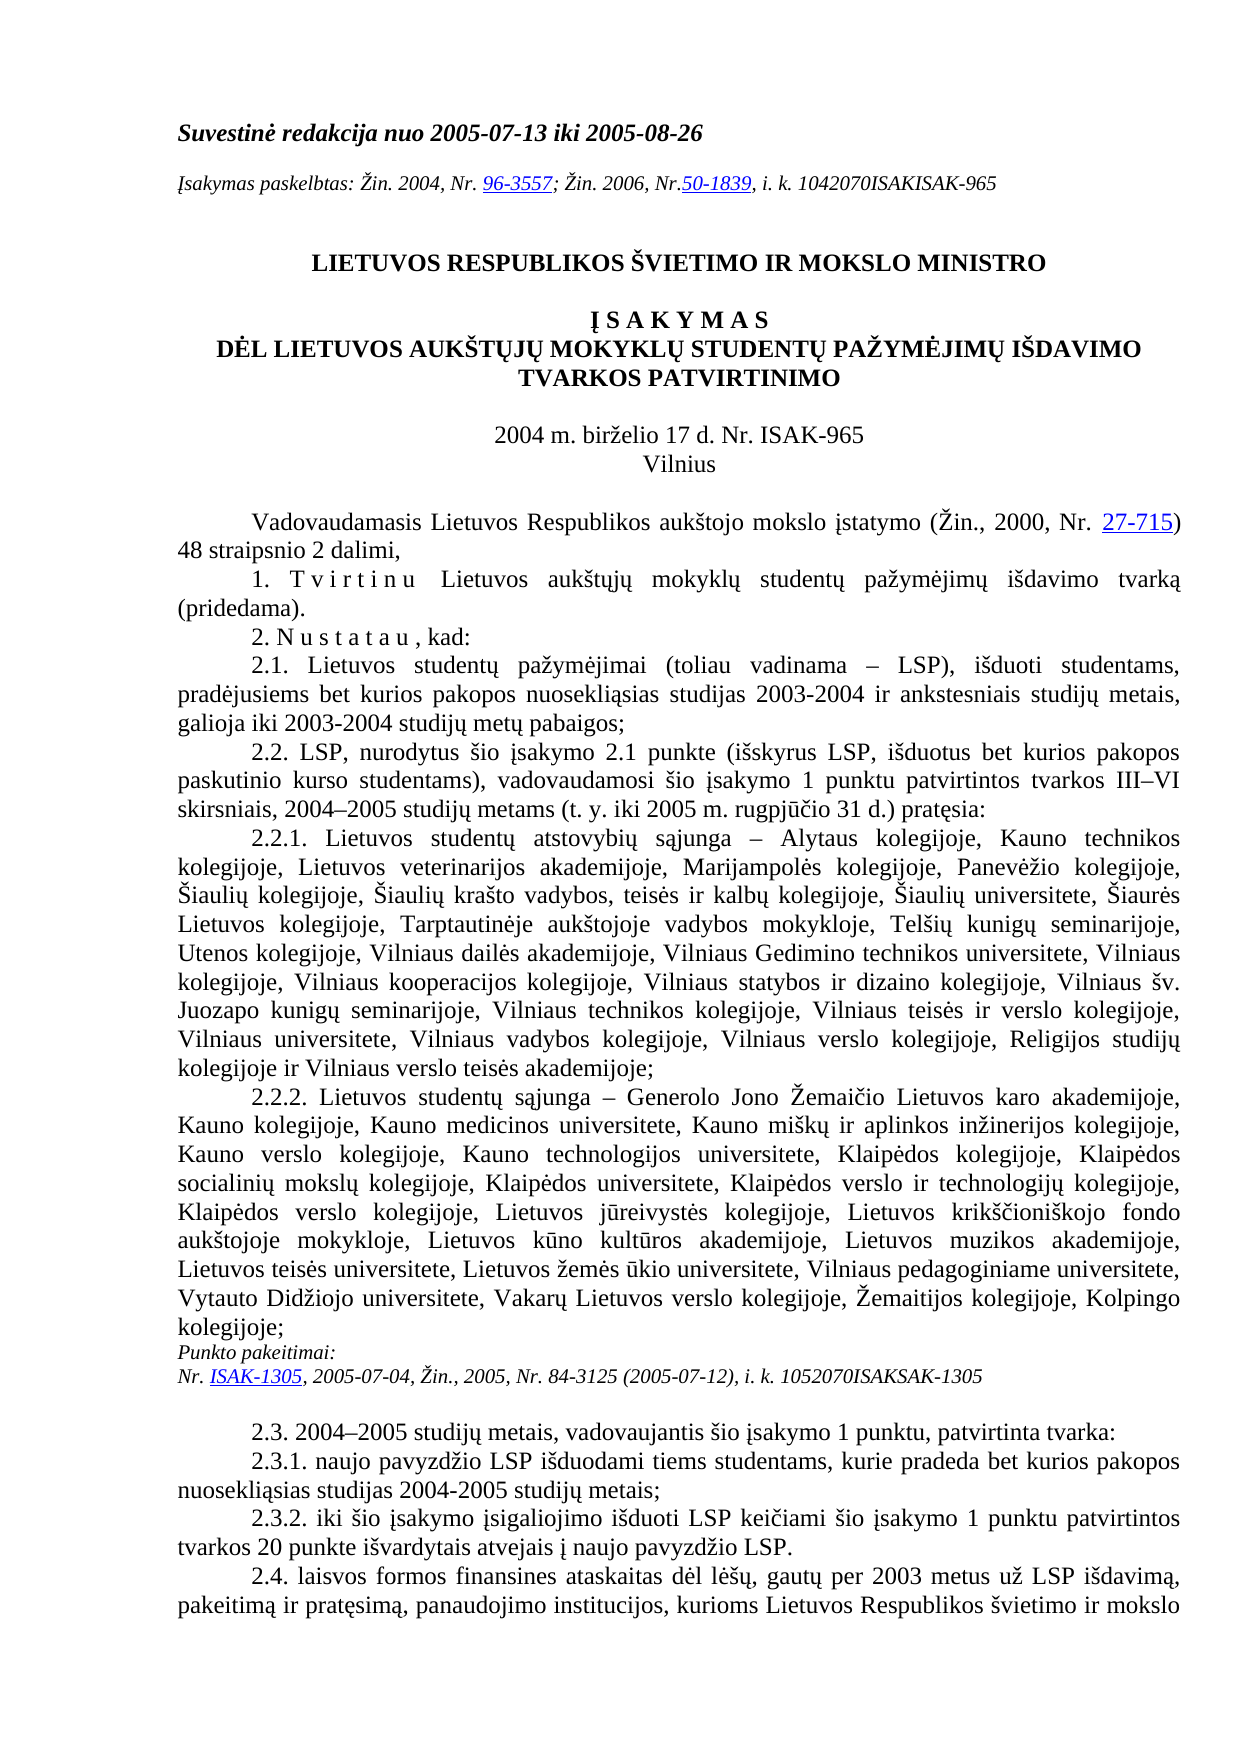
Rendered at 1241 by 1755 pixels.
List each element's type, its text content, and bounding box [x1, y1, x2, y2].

text LIETUVOS RESPUBLIKOS ŠVIETIMO IR MOKSLO MINISTRO [177, 248, 1181, 277]
text Vilnius [177, 449, 1181, 478]
text 2.4. laisvos formos finansines ataskaitas dėl lėšų, gautų per 2003 metus už LSP išdavimą, pakeitimą ir pratęsimą, panaudojimo institucijos, kurioms Lietuvos Respublikos švietimo ir mokslo [177, 1561, 1181, 1618]
text 2.3.2. iki šio įsakymo įsigaliojimo išduoti LSP keičiami šio įsakymo 1 punktu patvirtintos tvarkos 20 punkte išvardytais atvejais į naujo pavyzdžio LSP. [177, 1503, 1181, 1561]
text Į S A K Y M A S [177, 305, 1181, 334]
text 1. Tvirtinu Lietuvos aukštųjų mokyklų studentų pažymėjimų išdavimo tvarką (pridedama). [177, 564, 1181, 622]
text Nr. ISAK-1305, 2005-07-04, Žin., 2005, Nr. 84-3125 (2005-07-12), i. k. 1052070ISAKSAK-1305 [177, 1364, 1181, 1388]
text 2.3. 2004–2005 studijų metais, vadovaujantis šio įsakymo 1 punktu, patvirtinta tvarka: [177, 1417, 1181, 1446]
text Vadovaudamasis Lietuvos Respublikos aukštojo mokslo įstatymo (Žin., 2000, Nr. 27-715) 48 straipsnio 2 dalimi, [177, 507, 1181, 564]
text DĖL LIETUVOS AUKŠTŲJŲ MOKYKLŲ STUDENTŲ PAŽYMĖJIMŲ IŠDAVIMO TVARKOS PATVIRTINIMO [177, 334, 1181, 392]
text 2.2.1. Lietuvos studentų atstovybių sąjunga – Alytaus kolegijoje, Kauno technikos kolegijoje, Lietuvos veterinarijos akademijoje, Marijampolės kolegijoje, Panevėžio kolegijoje, Šiaulių kolegijoje, Šiaulių krašto vadybos, teisės ir kalbų kolegijoje, Šiaulių universitete, Šiaurės Lietuvos kolegijoje, Tarptautinėje aukštojoje vadybos mokykloje, Telšių kunigų seminarijoje, Utenos kolegijoje, Vilniaus dailės akademijoje, Vilniaus Gedimino technikos universitete, Vilniaus kolegijoje, Vilniaus kooperacijos kolegijoje, Vilniaus statybos ir dizaino kolegijoje, Vilniaus šv. Juozapo kunigų seminarijoje, Vilniaus technikos kolegijoje, Vilniaus teisės ir verslo kolegijoje, Vilniaus universitete, Vilniaus vadybos kolegijoje, Vilniaus verslo kolegijoje, Religijos studijų kolegijoje ir Vilniaus verslo teisės akademijoje; [177, 823, 1181, 1082]
text 2004 m. birželio 17 d. Nr. ISAK-965 [177, 420, 1181, 449]
text 2.2.2. Lietuvos studentų sąjunga – Generolo Jono Žemaičio Lietuvos karo akademijoje, Kauno kolegijoje, Kauno medicinos universitete, Kauno miškų ir aplinkos inžinerijos kolegijoje, Kauno verslo kolegijoje, Kauno technologijos universitete, Klaipėdos kolegijoje, Klaipėdos socialinių mokslų kolegijoje, Klaipėdos universitete, Klaipėdos verslo ir technologijų kolegijoje, Klaipėdos verslo kolegijoje, Lietuvos jūreivystės kolegijoje, Lietuvos krikščioniškojo fondo aukštojoje mokykloje, Lietuvos kūno kultūros akademijoje, Lietuvos muzikos akademijoje, Lietuvos teisės universitete, Lietuvos žemės ūkio universitete, Vilniaus pedagoginiame universitete, Vytauto Didžiojo universitete, Vakarų Lietuvos verslo kolegijoje, Žemaitijos kolegijoje, Kolpingo kolegijoje; [177, 1082, 1181, 1340]
text 2.2. LSP, nurodytus šio įsakymo 2.1 punkte (išskyrus LSP, išduotus bet kurios pakopos paskutinio kurso studentams), vadovaudamosi šio įsakymo 1 punktu patvirtintos tvarkos III–VI skirsniais, 2004–2005 studijų metams (t. y. iki 2005 m. rugpjūčio 31 d.) pratęsia: [177, 737, 1181, 823]
text 2.1. Lietuvos studentų pažymėjimai (toliau vadinama – LSP), išduoti studentams, pradėjusiems bet kurios pakopos nuosekliąsias studijas 2003-2004 ir ankstesniais studijų metais, galioja iki 2003-2004 studijų metų pabaigos; [177, 650, 1181, 737]
text 2.3.1. naujo pavyzdžio LSP išduodami tiems studentams, kurie pradeda bet kurios pakopos nuosekliąsias studijas 2004-2005 studijų metais; [177, 1446, 1181, 1503]
text Punkto pakeitimai: [177, 1340, 1181, 1364]
text 2. Nustatau, kad: [177, 622, 1181, 650]
text Įsakymas paskelbtas: Žin. 2004, Nr. 96-3557; Žin. 2006, Nr.50-1839, i. k. 1042070ISAKISAK-965 [177, 171, 1181, 195]
text Suvestinė redakcija nuo 2005-07-13 iki 2005-08-26 [177, 118, 1181, 147]
